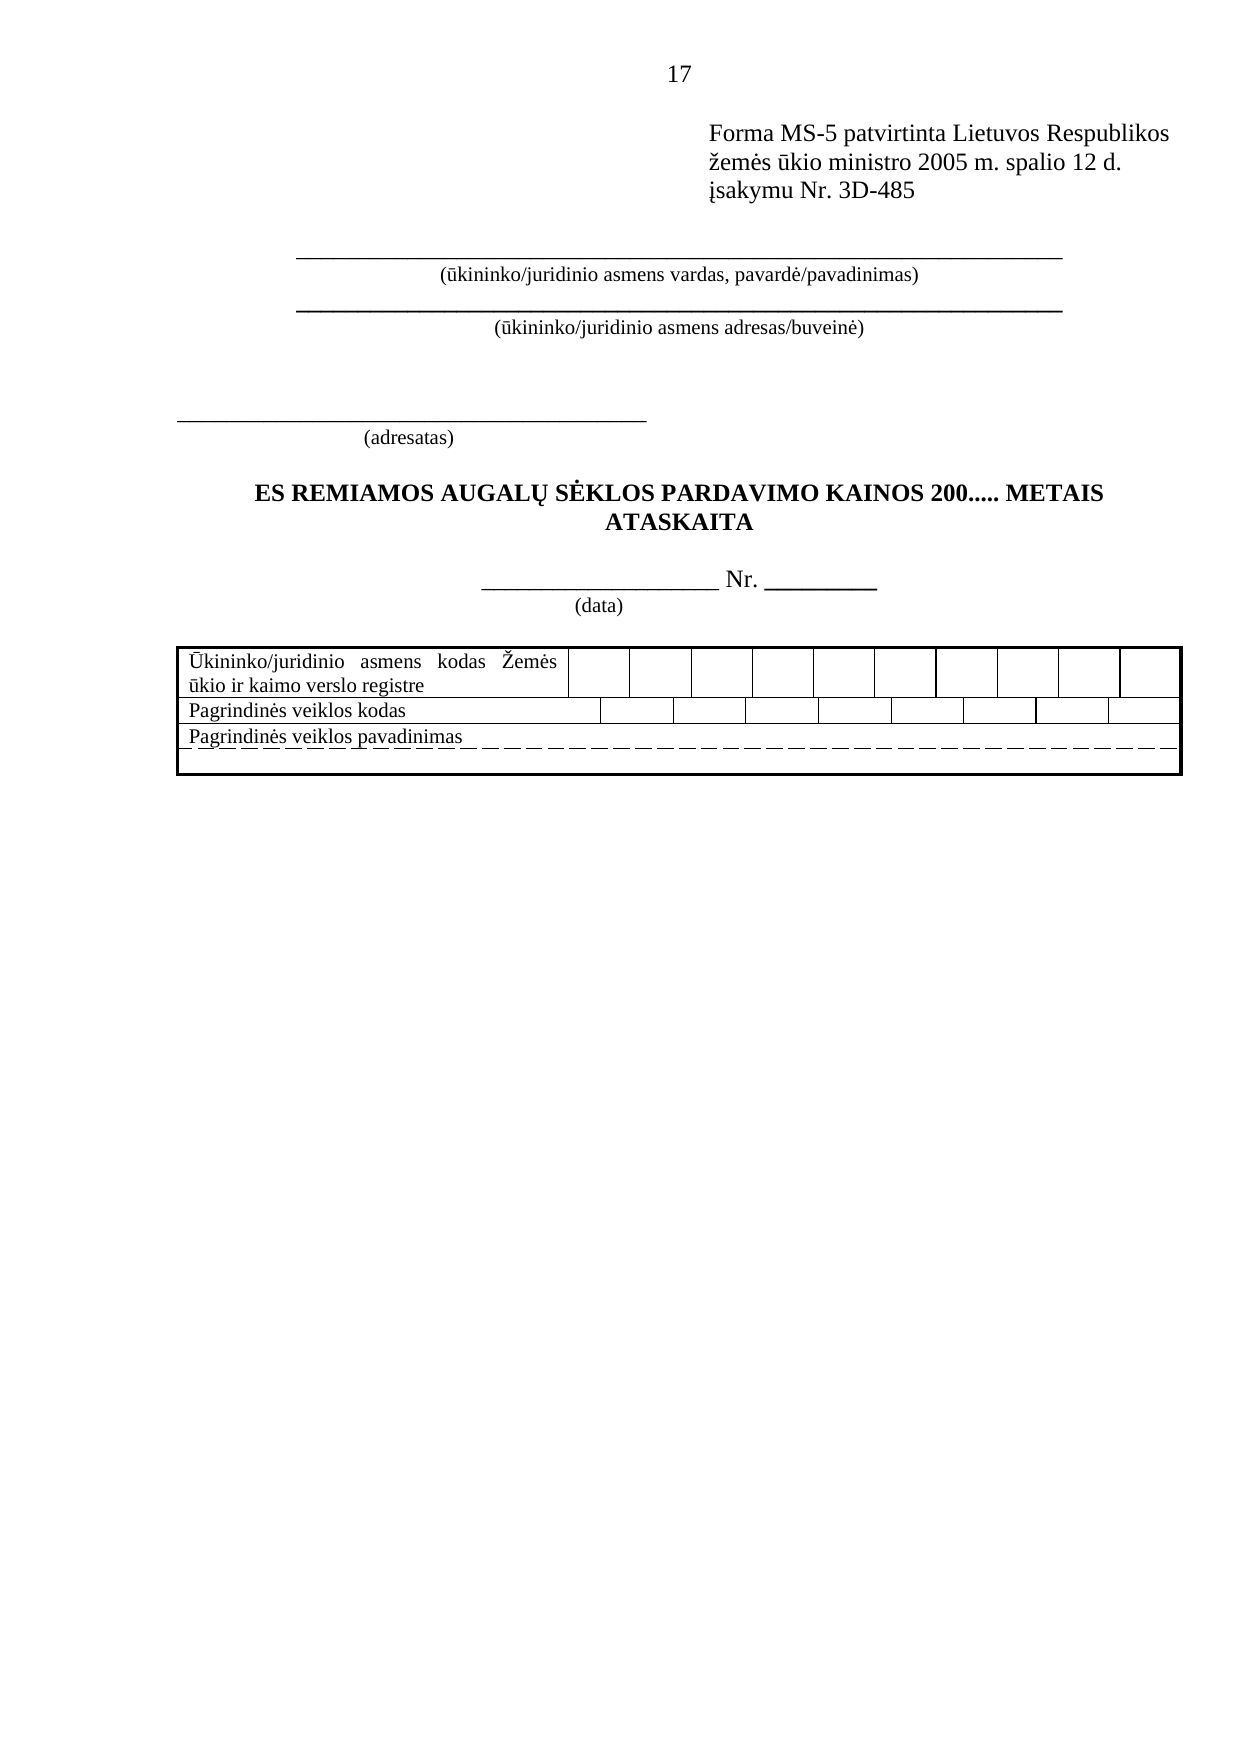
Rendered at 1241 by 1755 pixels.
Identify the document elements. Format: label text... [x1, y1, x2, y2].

table_header [630, 649, 691, 697]
table_cell [601, 698, 673, 722]
table_header [937, 649, 997, 697]
table_header [569, 649, 629, 697]
table_cell Pagrindinės veiklos kodas [179, 698, 600, 722]
table_header [692, 649, 752, 697]
table_header Ūkininko/juridinio asmens kodas Žemės ūkio ir kaimo verslo registre [179, 649, 568, 697]
table_cell [892, 698, 963, 722]
table_cell [746, 698, 818, 722]
table_cell [964, 698, 1035, 722]
text ES REMIAMOS Augalų sėklos pardavimo kainos 200..... metais ATASKAITA [177, 478, 1181, 535]
table_header [753, 649, 813, 697]
table_cell [1037, 698, 1108, 722]
text (data) [177, 593, 1181, 617]
text (adresatas) [177, 425, 1181, 449]
text Forma MS-5 patvirtinta Lietuvos Respublikos [177, 118, 1181, 147]
table_cell [819, 698, 891, 722]
text (ūkininko/juridinio asmens vardas, pavardė/pavadinimas) [177, 262, 1181, 286]
table_header [998, 649, 1058, 697]
text įsakymu Nr. 3D-485 [177, 176, 1181, 204]
text Nr. _________ [177, 564, 1181, 593]
table_cell [674, 698, 745, 722]
text (ūkininko/juridinio asmens adresas/buveinė) [177, 315, 1181, 339]
table_cell [179, 748, 1179, 773]
table_header [875, 649, 935, 697]
table_cell [1109, 698, 1179, 722]
table_cell Pagrindinės veiklos pavadinimas [179, 724, 1179, 748]
table_header [814, 649, 874, 697]
text žemės ūkio ministro 2005 m. spalio 12 d. [177, 147, 1181, 176]
table_header [1059, 649, 1119, 697]
table_header [1121, 649, 1179, 697]
